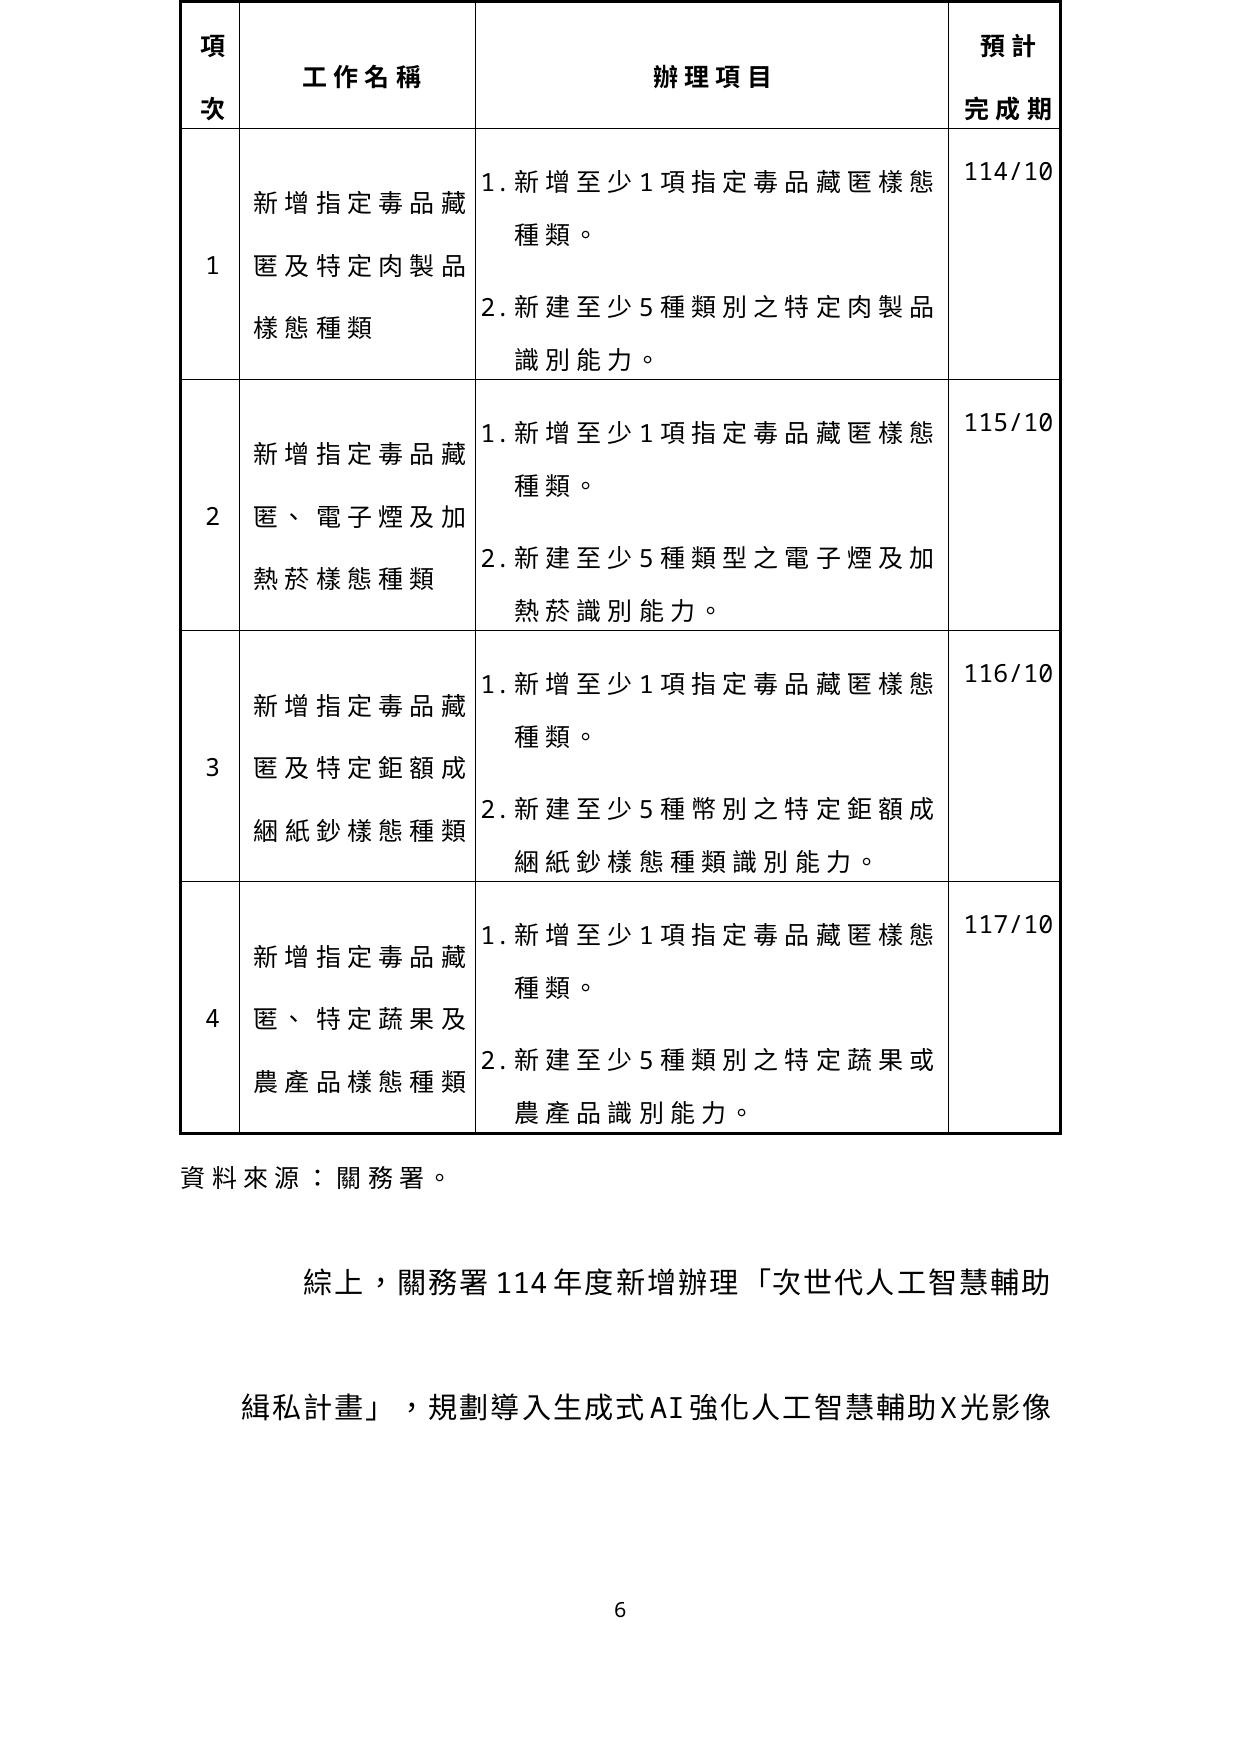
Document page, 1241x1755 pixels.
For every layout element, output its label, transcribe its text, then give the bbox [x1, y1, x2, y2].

table_cell 新增指定毒品藏匿、特定蔬果及農產品樣態種類 [240, 882, 475, 1132]
table_cell 新增指定毒品藏匿及特定鉅額成綑紙鈔樣態種類 [240, 631, 475, 881]
text 資料來源：關務署。 [177, 1135, 1063, 1198]
table_cell 1.新增至少1項指定毒品藏匿樣態種類。 2.新建至少5種類別之特定肉製品識別能力。 [476, 129, 948, 379]
table_cell 新增指定毒品藏匿及特定肉製品樣態種類 [240, 129, 475, 379]
table_cell 4 [182, 882, 239, 1132]
table_cell 1 [182, 129, 239, 379]
table_cell 1.新增至少1項指定毒品藏匿樣態種類。 2.新建至少5種幣別之特定鉅額成綑紙鈔樣態種類識別能力。 [476, 631, 948, 881]
text 綜上，關務署114年度新增辦理「次世代人工智慧輔助緝私計畫」，規劃導入生成式AI強化人工智慧輔助X光影像 [236, 1198, 1063, 1448]
table_cell 2 [182, 380, 239, 630]
table_cell 117/10 [949, 882, 1059, 1132]
table_header 辦理項目 [476, 3, 948, 128]
table_cell 116/10 [949, 631, 1059, 881]
table_header 項次 [182, 3, 239, 128]
table_header 工作名稱 [240, 3, 475, 128]
table_cell 115/10 [949, 380, 1059, 630]
table_cell 新增指定毒品藏匿、電子煙及加熱菸樣態種類 [240, 380, 475, 630]
table_cell 114/10 [949, 129, 1059, 379]
table_cell 1.新增至少1項指定毒品藏匿樣態種類。 2.新建至少5種類型之電子煙及加熱菸識別能力。 [476, 380, 948, 630]
table_cell 1.新增至少1項指定毒品藏匿樣態種類。 2.新建至少5種類別之特定蔬果或農產品識別能力。 [476, 882, 948, 1132]
table_cell 3 [182, 631, 239, 881]
table_header 預計 完成期 [949, 3, 1059, 128]
